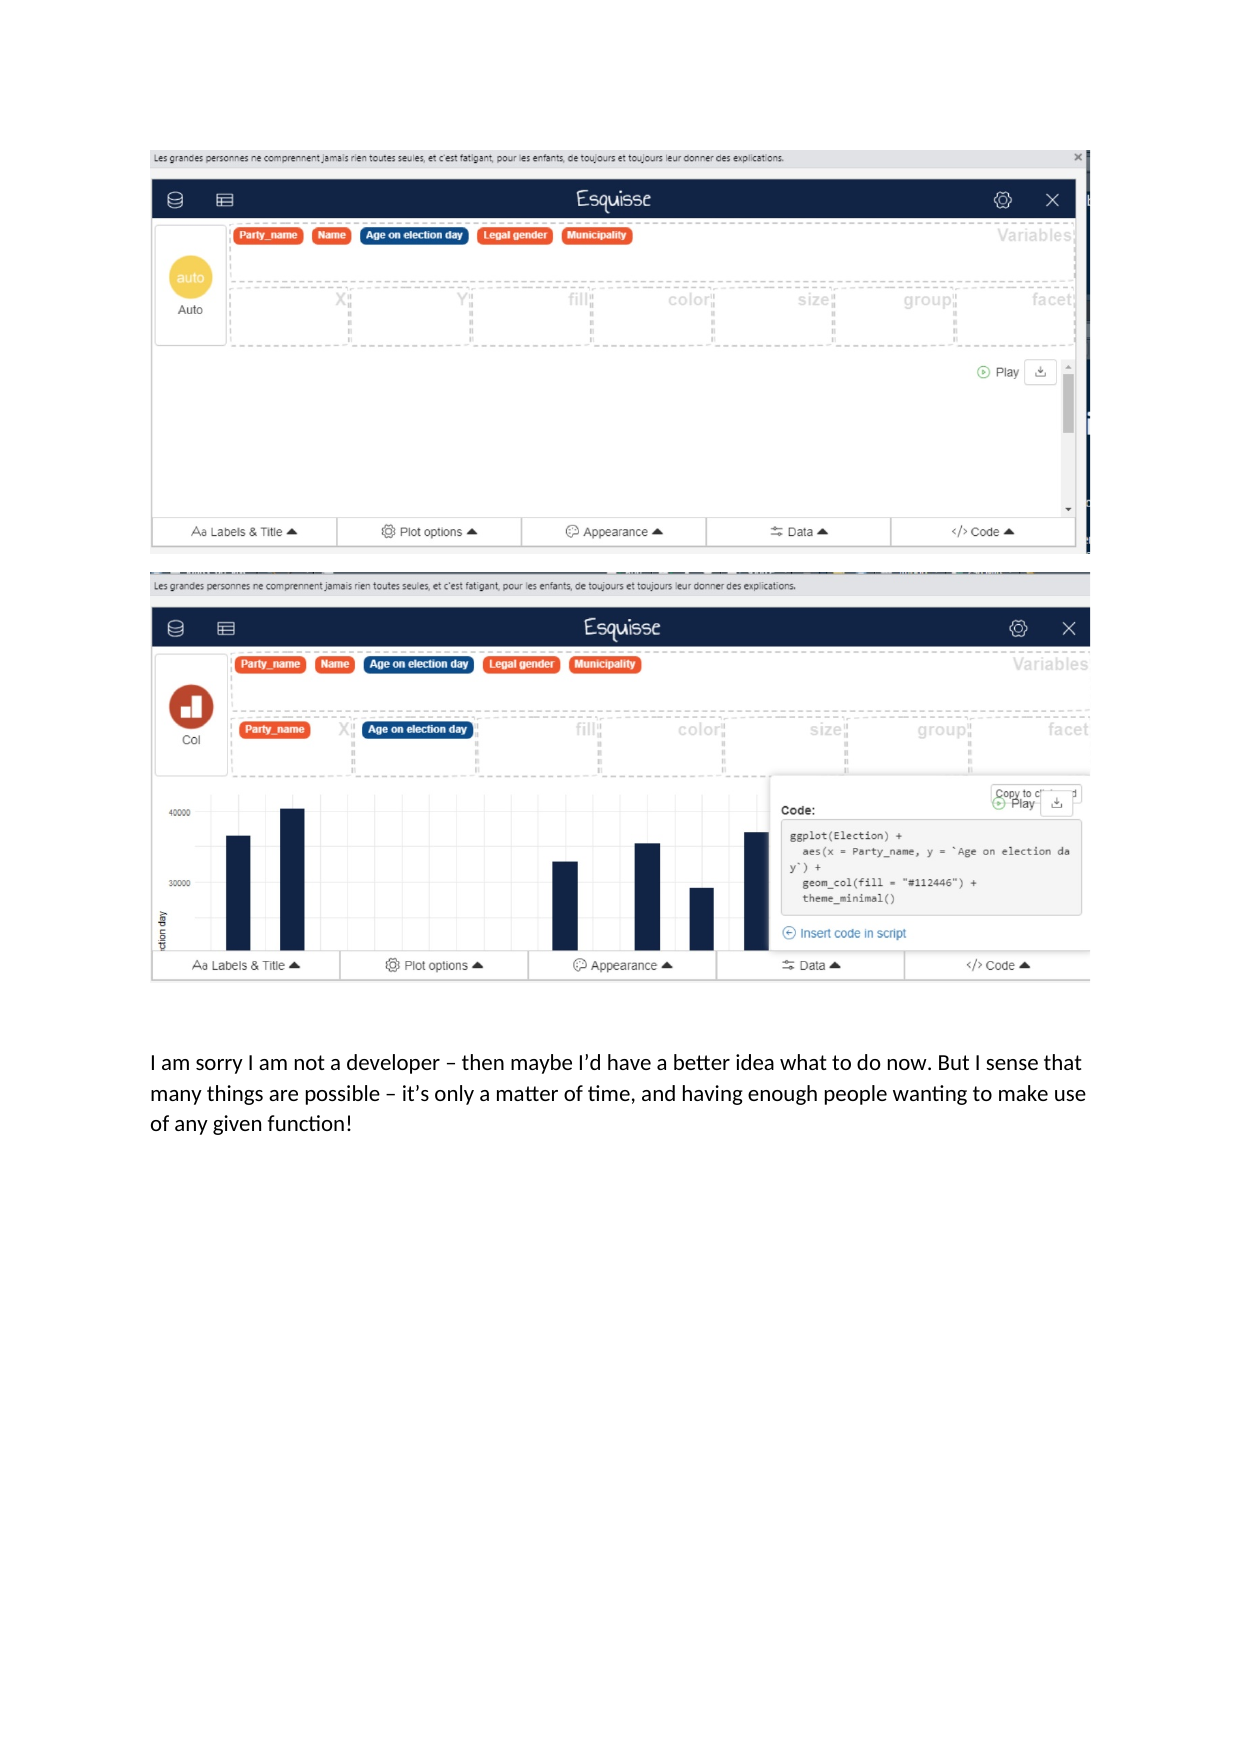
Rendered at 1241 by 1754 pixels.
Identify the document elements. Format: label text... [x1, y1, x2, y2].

picture [150, 572, 1091, 983]
picture [150, 150, 1091, 554]
text I am sorry I am not a developer – then maybe I’d have a better idea what to do now. But I sense that many things are possible – it’s only a matter of time, and having enough people wanting to make use of any given function! [150, 1048, 1090, 1137]
